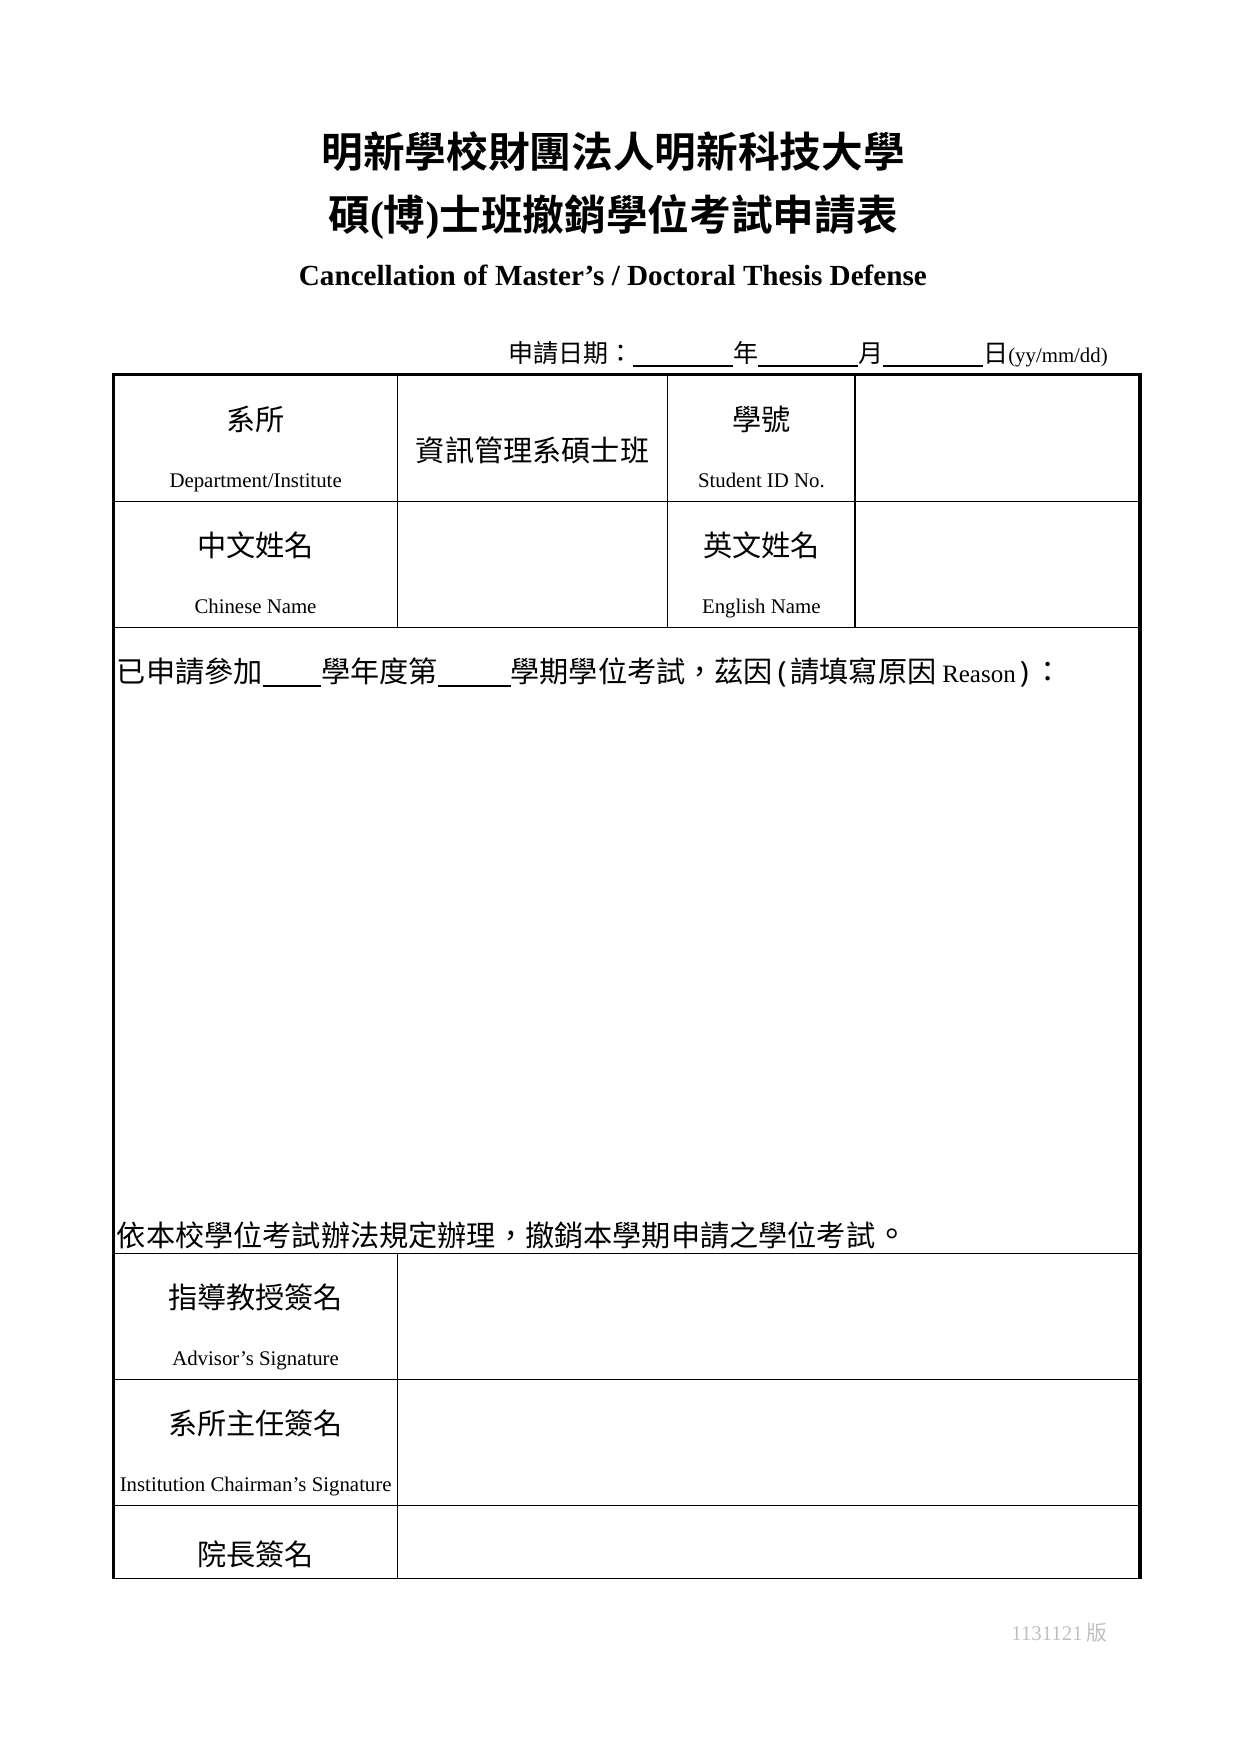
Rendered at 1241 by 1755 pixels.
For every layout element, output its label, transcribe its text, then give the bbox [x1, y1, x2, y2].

subtitle 碩(博)士班撤銷學位考試申請表 [118, 170, 1107, 233]
table_header 資訊管理系碩士班 [398, 376, 667, 501]
table_cell [398, 1506, 1138, 1578]
table_cell 中文姓名 Chinese Name [115, 502, 397, 627]
table_header 系所 Department/Institute [115, 376, 397, 501]
table_header [856, 376, 1138, 501]
table_cell [398, 1380, 1138, 1505]
table_cell [398, 1254, 1138, 1379]
text Cancellation of Master’s / Doctoral Thesis Defense [118, 233, 1107, 295]
text 申請日期： 年 月 日(yy/mm/dd) [118, 310, 1107, 373]
table_cell 指導教授簽名 Advisor’s Signature [115, 1254, 397, 1379]
table_cell 已申請參加 學年度第 學期學位考試，茲因(請填寫原因Reason)： 依本校學位考試辦法規定辦理，撤銷本學期申請之學位考試。 [115, 628, 1138, 1253]
table_cell 英文姓名 English Name [668, 502, 854, 627]
table_cell [856, 502, 1138, 627]
subtitle 明新學校財團法人明新科技大學 [118, 108, 1107, 170]
table_cell 院長簽名 [115, 1506, 397, 1578]
table_cell 系所主任簽名 Institution Chairman’s Signature [115, 1380, 397, 1505]
table_cell [398, 502, 667, 627]
table_header 學號 Student ID No. [668, 376, 854, 501]
